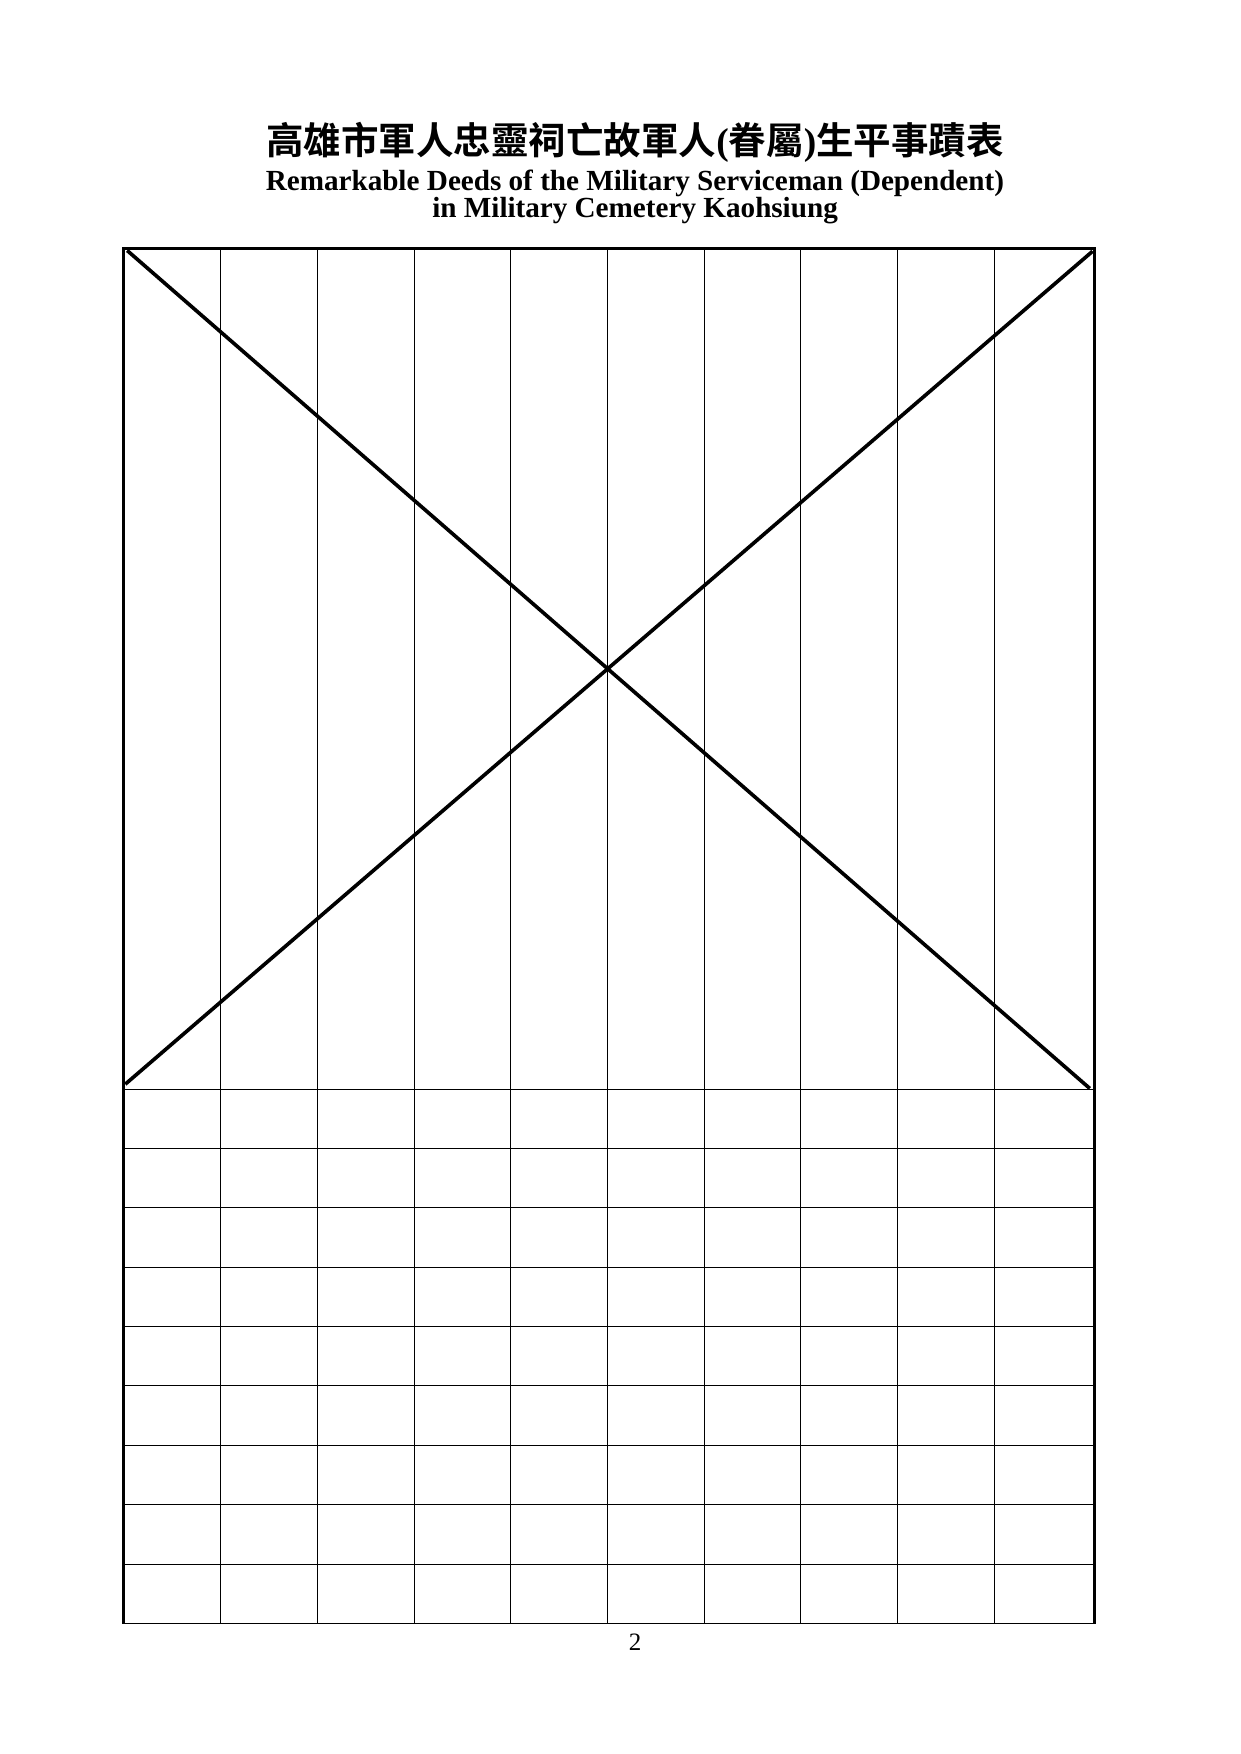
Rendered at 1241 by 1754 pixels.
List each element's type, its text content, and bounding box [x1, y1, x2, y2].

table_cell [608, 1149, 704, 1207]
table_cell [801, 1505, 897, 1563]
table_cell [511, 1149, 607, 1207]
table_header [221, 923, 317, 1088]
table_cell [608, 1565, 704, 1623]
table_cell [511, 1268, 607, 1326]
table_header [318, 420, 414, 914]
table_cell [511, 1446, 607, 1504]
table_cell [318, 1208, 414, 1267]
table_header [705, 507, 800, 832]
table_cell [705, 1386, 800, 1445]
table_cell [318, 1268, 414, 1326]
table_cell [318, 1327, 414, 1385]
table_cell [511, 1090, 607, 1148]
table_cell [608, 1505, 704, 1563]
table_cell [898, 1446, 994, 1504]
table_cell [898, 1149, 994, 1207]
table_cell [705, 1090, 800, 1148]
text Remarkable Deeds of the Military Serviceman (Dependent) [148, 164, 1122, 197]
table_header [415, 757, 510, 1088]
table_header [415, 250, 510, 580]
table_header [608, 250, 704, 665]
table_cell [995, 1446, 1093, 1504]
table_cell [705, 1208, 800, 1267]
table_cell [995, 1386, 1093, 1445]
table_cell [801, 1446, 897, 1504]
table_header [511, 588, 604, 748]
table_header [898, 340, 994, 1001]
table_cell [898, 1386, 994, 1445]
table_cell [705, 1446, 800, 1504]
table_cell [898, 1327, 994, 1385]
text in Military Cemetery Kaohsiung [148, 197, 1122, 222]
table_cell [801, 1149, 897, 1207]
table_cell [415, 1565, 510, 1623]
table_cell [125, 1327, 220, 1385]
table_cell [801, 1268, 897, 1326]
table_cell [995, 1565, 1093, 1623]
table_cell [415, 1090, 510, 1148]
table_cell [705, 1149, 800, 1207]
table_header [125, 252, 220, 1081]
table_cell [221, 1149, 317, 1207]
table_cell [221, 1505, 317, 1563]
table_cell [705, 1505, 800, 1563]
table_cell [318, 1090, 414, 1148]
table_cell [511, 1327, 607, 1385]
table_header [898, 925, 994, 1088]
table_cell [898, 1565, 994, 1623]
table_cell [125, 1208, 220, 1267]
table_cell [125, 1565, 220, 1623]
table_header [511, 673, 607, 1088]
table_cell [705, 1327, 800, 1385]
table_cell [608, 1327, 704, 1385]
table_cell [608, 1268, 704, 1326]
table_header [612, 590, 704, 749]
table_cell [898, 1505, 994, 1563]
table_cell [898, 1268, 994, 1326]
table_cell [995, 1505, 1093, 1563]
text 高雄市軍人忠靈祠亡故軍人(眷屬)生平事蹟表 [148, 118, 1122, 164]
table_cell [995, 1149, 1093, 1207]
table_header [221, 336, 317, 998]
table_cell [415, 1505, 510, 1563]
table_header [995, 250, 1090, 332]
table_cell [511, 1505, 607, 1563]
table_cell [415, 1386, 510, 1445]
table_cell [125, 1268, 220, 1326]
table_cell [125, 1149, 220, 1207]
table_header [415, 505, 510, 831]
table_cell [125, 1446, 220, 1504]
table_cell [318, 1565, 414, 1623]
table_cell [415, 1149, 510, 1207]
table_cell [318, 1386, 414, 1445]
table_header [608, 673, 704, 1088]
table_cell [801, 1208, 897, 1267]
table_cell [125, 1386, 220, 1445]
table_header [221, 250, 317, 412]
table_cell [995, 1090, 1093, 1148]
table_header [705, 757, 800, 1088]
table_cell [801, 1565, 897, 1623]
table_cell [221, 1327, 317, 1385]
table_cell [221, 1386, 317, 1445]
table_cell [898, 1090, 994, 1148]
table_cell [221, 1208, 317, 1267]
table_header [125, 1006, 220, 1088]
table_cell [415, 1268, 510, 1326]
table_cell [801, 1327, 897, 1385]
table_cell [221, 1090, 317, 1148]
table_header [318, 839, 414, 1088]
table_header [898, 250, 994, 415]
table_header [511, 250, 607, 664]
table_cell [995, 1327, 1093, 1385]
table_cell [898, 1208, 994, 1267]
table_cell [801, 1386, 897, 1445]
table_cell [995, 1208, 1093, 1267]
table_header [995, 255, 1093, 1088]
table_cell [125, 1090, 220, 1148]
table_header [801, 250, 897, 499]
table_cell [511, 1208, 607, 1267]
table_header [318, 250, 414, 496]
table_cell [221, 1268, 317, 1326]
table_cell [318, 1505, 414, 1563]
table_header [801, 423, 897, 917]
table_cell [125, 1505, 220, 1563]
table_cell [221, 1565, 317, 1623]
table_header [995, 1010, 1085, 1088]
table_header [801, 841, 897, 1088]
table_cell [318, 1446, 414, 1504]
table_cell [608, 1446, 704, 1504]
table_cell [415, 1446, 510, 1504]
table_cell [415, 1208, 510, 1267]
table_cell [415, 1327, 510, 1385]
table_cell [511, 1386, 607, 1445]
table_cell [608, 1208, 704, 1267]
table_header [131, 250, 220, 328]
table_header [705, 250, 800, 581]
table_cell [608, 1090, 704, 1148]
table_cell [608, 1386, 704, 1445]
table_cell [705, 1565, 800, 1623]
table_cell [705, 1268, 800, 1326]
table_cell [221, 1446, 317, 1504]
table_cell [511, 1565, 607, 1623]
table_cell [995, 1268, 1093, 1326]
table_cell [318, 1149, 414, 1207]
table_cell [801, 1090, 897, 1148]
